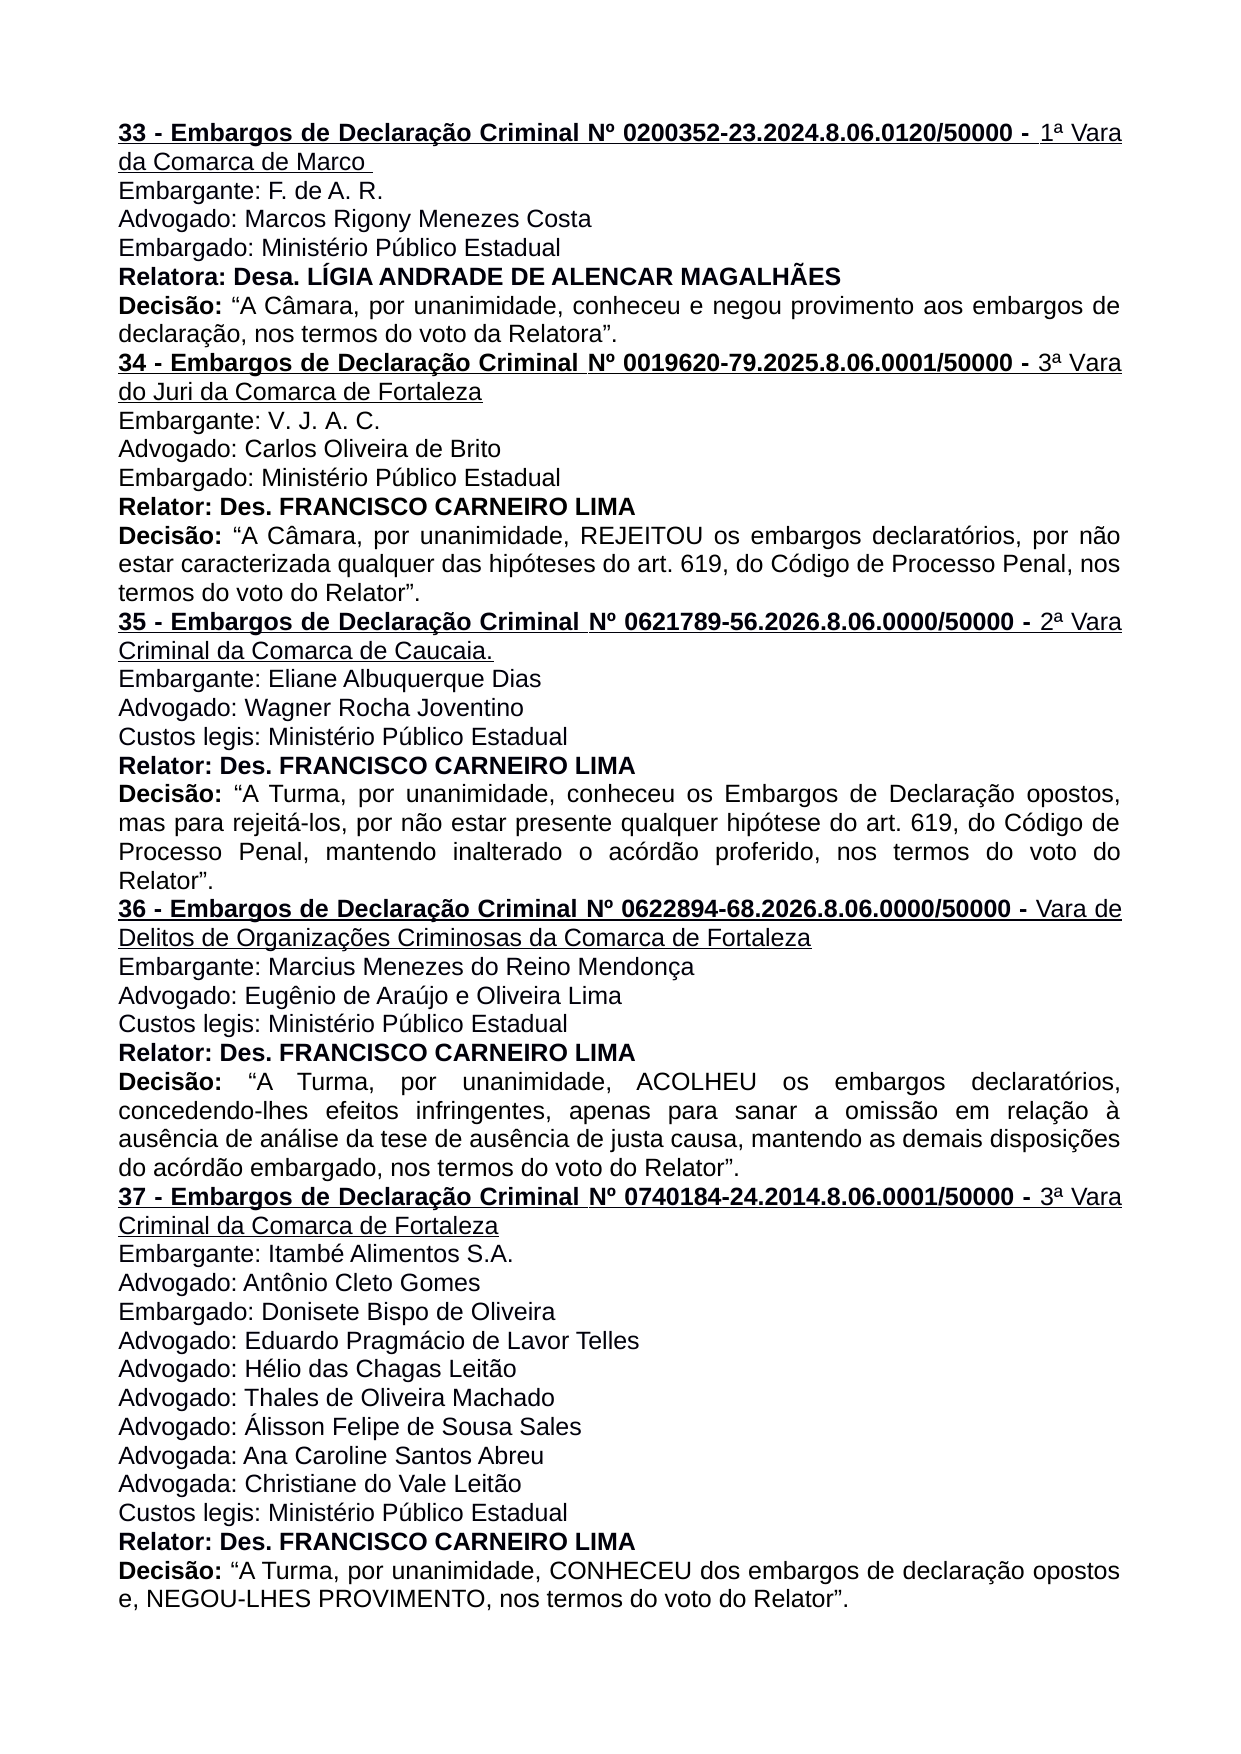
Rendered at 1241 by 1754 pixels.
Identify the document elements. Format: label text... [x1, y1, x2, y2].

text Embargante: Itambé Alimentos S.A. [118, 1239, 1122, 1268]
text 33 - Embargos de Declaração Criminal Nº 0200352-23.2024.8.06.0120/50000 - 1ª Vara [118, 118, 1122, 143]
text Custos legis: Ministério Público Estadual [118, 1009, 1122, 1038]
text 35 - Embargos de Declaração Criminal Nº 0621789-56.2026.8.06.0000/50000 - 2ª Vara [118, 607, 1122, 632]
text Embargado: Ministério Público Estadual [118, 233, 1122, 262]
text 34 - Embargos de Declaração Criminal Nº 0019620-79.2025.8.06.0001/50000 - 3ª Vara [118, 348, 1122, 373]
text Custos legis: Ministério Público Estadual [118, 722, 1122, 751]
text do Juri da Comarca de Fortaleza [118, 374, 1122, 406]
text Advogado: Eduardo Pragmácio de Lavor Telles [118, 1326, 1122, 1354]
text Advogada: Ana Caroline Santos Abreu [118, 1441, 1122, 1469]
text Custos legis: Ministério Público Estadual [118, 1498, 1122, 1527]
text Advogado: Antônio Cleto Gomes [118, 1268, 1122, 1297]
text Criminal da Comarca de Caucaia. [118, 633, 1122, 664]
text 37 - Embargos de Declaração Criminal Nº 0740184-24.2014.8.06.0001/50000 - 3ª Vara [118, 1182, 1122, 1207]
text Embargado: Ministério Público Estadual [118, 463, 1122, 492]
text Relatora: Desa. LÍGIA ANDRADE DE ALENCAR MAGALHÃES [118, 262, 1122, 291]
text Embargante: V. J. A. C. [118, 406, 1122, 434]
text Relator: Des. FRANCISCO CARNEIRO LIMA [118, 751, 1122, 779]
text Advogado: Hélio das Chagas Leitão [118, 1354, 1122, 1383]
text Decisão: “A Câmara, por unanimidade, conheceu e negou provimento aos embargos de declaração, nos termos do voto da Relatora”. [118, 291, 1122, 348]
text Decisão: “A Câmara, por unanimidade, REJEITOU os embargos declaratórios, por não estar caracterizada qualquer das hipóteses do art. 619, do Código de Processo Penal, nos termos do voto do Relator”. [118, 521, 1122, 607]
text Advogada: Christiane do Vale Leitão [118, 1469, 1122, 1498]
text Embargante: Marcius Menezes do Reino Mendonça [118, 952, 1122, 981]
text Delitos de Organizações Criminosas da Comarca de Fortaleza [118, 921, 1122, 952]
text Embargante: F. de A. R. [118, 176, 1122, 204]
text Decisão: “A Turma, por unanimidade, CONHECEU dos embargos de declaração opostos e, NEGOU-LHES PROVIMENTO, nos termos do voto do Relator”. [118, 1556, 1122, 1613]
text Advogado: Eugênio de Araújo e Oliveira Lima [118, 981, 1122, 1009]
text da Comarca de Marco [118, 144, 1122, 176]
text Embargante: Eliane Albuquerque Dias [118, 664, 1122, 693]
text Advogado: Carlos Oliveira de Brito [118, 434, 1122, 463]
text Advogado: Wagner Rocha Joventino [118, 693, 1122, 722]
text Advogado: Thales de Oliveira Machado [118, 1383, 1122, 1412]
text 36 - Embargos de Declaração Criminal Nº 0622894-68.2026.8.06.0000/50000 - Vara de [118, 894, 1122, 919]
text Advogado: Álisson Felipe de Sousa Sales [118, 1412, 1122, 1441]
text Relator: Des. FRANCISCO CARNEIRO LIMA [118, 1527, 1122, 1556]
text Advogado: Marcos Rigony Menezes Costa [118, 204, 1122, 233]
text Decisão: “A Turma, por unanimidade, conheceu os Embargos de Declaração opostos, mas para rejeitá-los, por não estar presente qualquer hipótese do art. 619, do Código de Processo Penal, mantendo inalterado o acórdão proferido, nos termos do voto do Relator”. [118, 779, 1122, 894]
text Relator: Des. FRANCISCO CARNEIRO LIMA [118, 1038, 1122, 1067]
text Criminal da Comarca de Fortaleza [118, 1208, 1122, 1239]
text Embargado: Donisete Bispo de Oliveira [118, 1297, 1122, 1326]
text Relator: Des. FRANCISCO CARNEIRO LIMA [118, 492, 1122, 521]
text Decisão: “A Turma, por unanimidade, ACOLHEU os embargos declaratórios, concedendo-lhes efeitos infringentes, apenas para sanar a omissão em relação à ausência de análise da tese de ausência de justa causa, mantendo as demais disposições do acórdão embargado, nos termos do voto do Relator”. [118, 1067, 1122, 1182]
